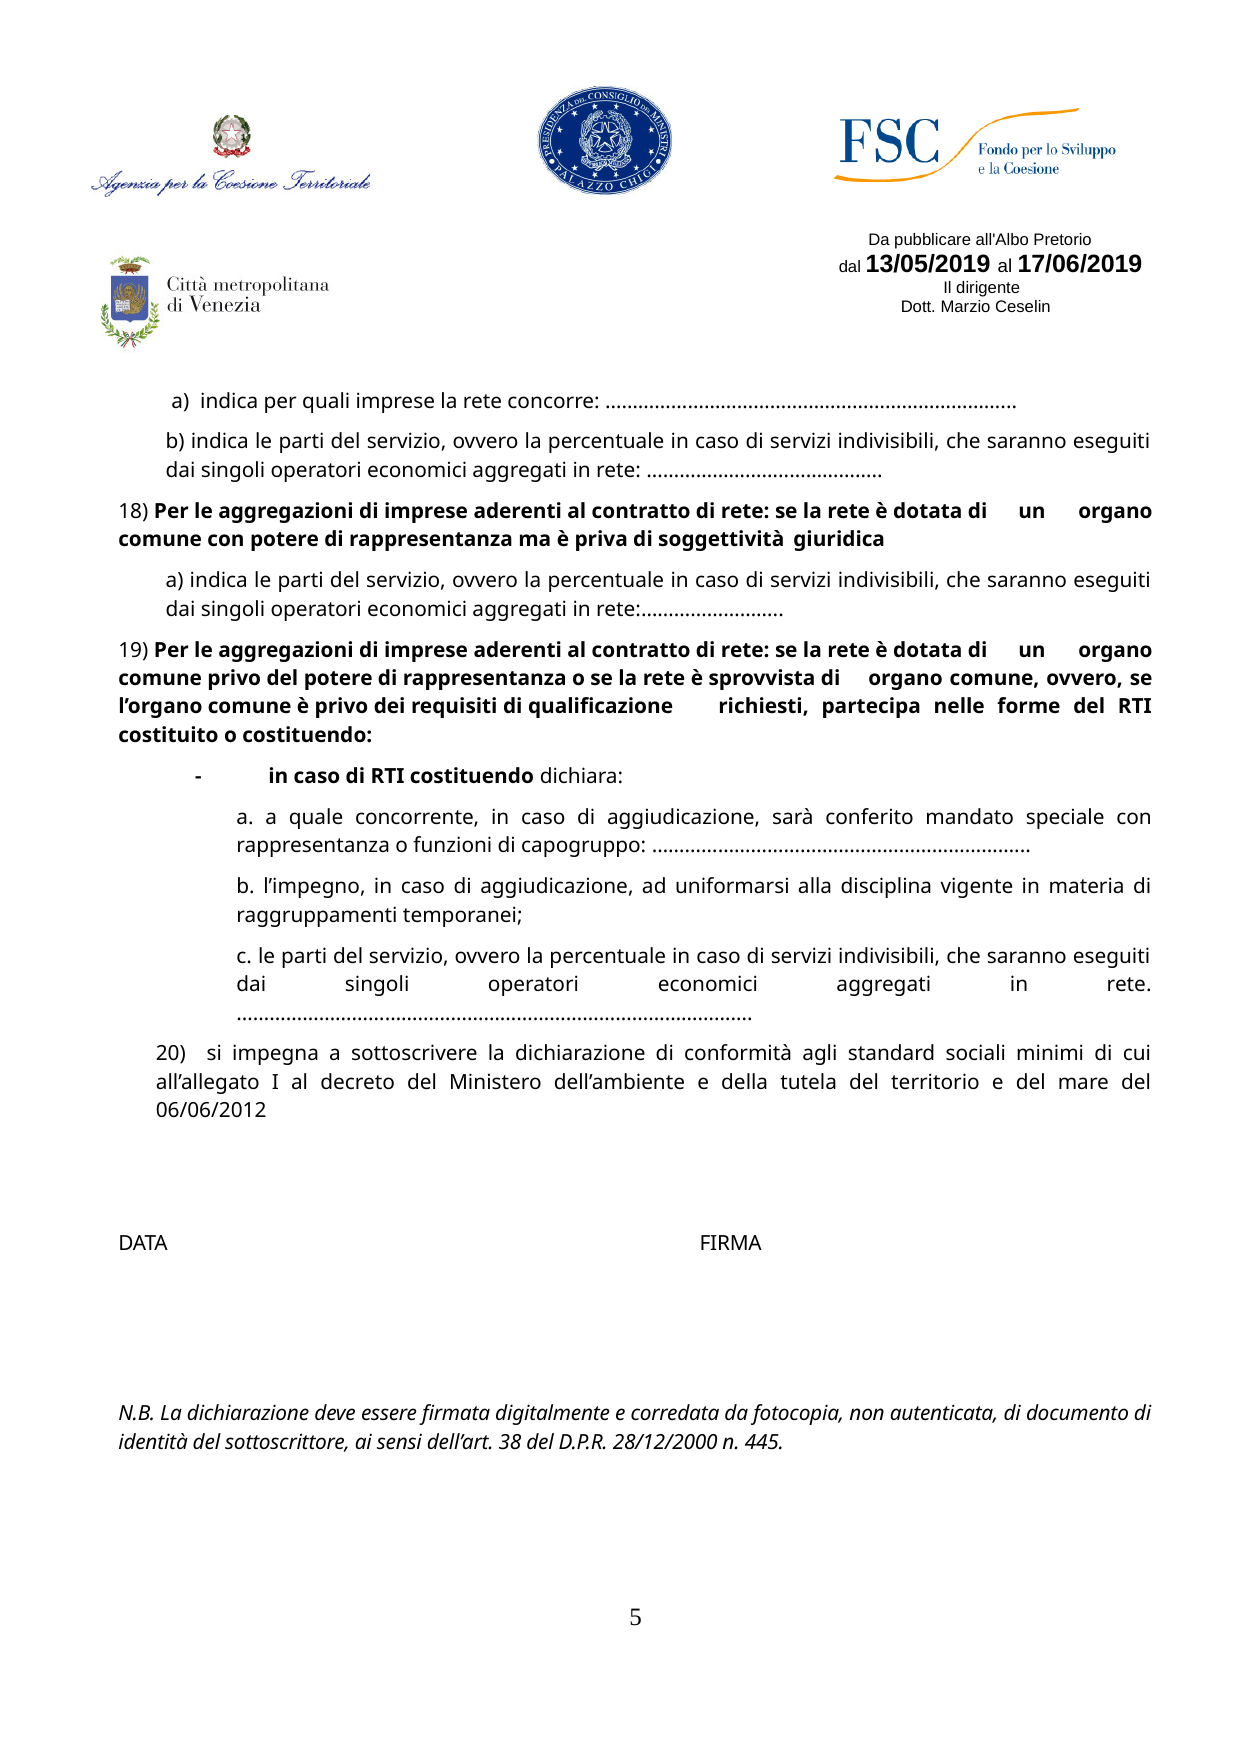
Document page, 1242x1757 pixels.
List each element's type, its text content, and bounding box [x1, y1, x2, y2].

list b) indica le parti del servizio, ovvero la percentuale in caso di servizi indivisibili, che saranno eseguiti dai singoli operatori economici aggregati in rete: ……………………..…………….. [165, 427, 1152, 483]
list b. l’impegno, in caso di aggiudicazione, ad uniformarsi alla disciplina vigente in materia di raggruppamenti temporanei; [207, 871, 1152, 928]
picture [92, 241, 335, 356]
text N.B. La dichiarazione deve essere firmata digitalmente e corredata da fotocopia, non autenticata, di documento di identità del sottoscrittore, ai sensi dell’art. 38 del D.P.R. 28/12/2000 n. 445. [118, 1398, 1152, 1455]
picture [536, 86, 672, 195]
list a. a quale concorrente, in caso di aggiudicazione, sarà conferito mandato speciale con rappresentanza o funzioni di capogruppo: …………………………………………………………... [207, 802, 1152, 859]
list a) indica per quali imprese la rete concorre: ………………………………………………………………... [171, 386, 1152, 414]
list in caso di RTI costituendo dichiara: [195, 761, 1152, 789]
picture [833, 108, 1118, 182]
text DATA FIRMA [118, 1228, 1152, 1256]
list a) indica le parti del servizio, ovvero la percentuale in caso di servizi indivisibili, che saranno eseguiti dai singoli operatori economici aggregati in rete:…………………….. [165, 565, 1152, 622]
text 19) Per le aggregazioni di imprese aderenti al contratto di rete: se la rete è dotata di un organo comune privo del potere di rappresentanza o se la rete è sprovvista di organo comune, ovvero, se l’organo comune è privo dei requisiti di qualificazione richiesti, partecipa nelle forme del RTI costituito o costituendo: [118, 635, 1152, 748]
picture [91, 115, 370, 197]
text 18) Per le aggregazioni di imprese aderenti al contratto di rete: se la rete è dotata di un organo comune con potere di rappresentanza ma è priva di soggettività giuridica [118, 496, 1152, 553]
list 20) si impegna a sottoscrivere la dichiarazione di conformità agli standard sociali minimi di cui all’allegato I al decreto del Ministero dell’ambiente e della tutela del territorio e del mare del 06/06/2012 [118, 1038, 1152, 1124]
list c. le parti del servizio, ovvero la percentuale in caso di servizi indivisibili, che saranno eseguiti dai singoli operatori economici aggregati in rete. …………………………………………………………………………………. [207, 941, 1152, 1026]
